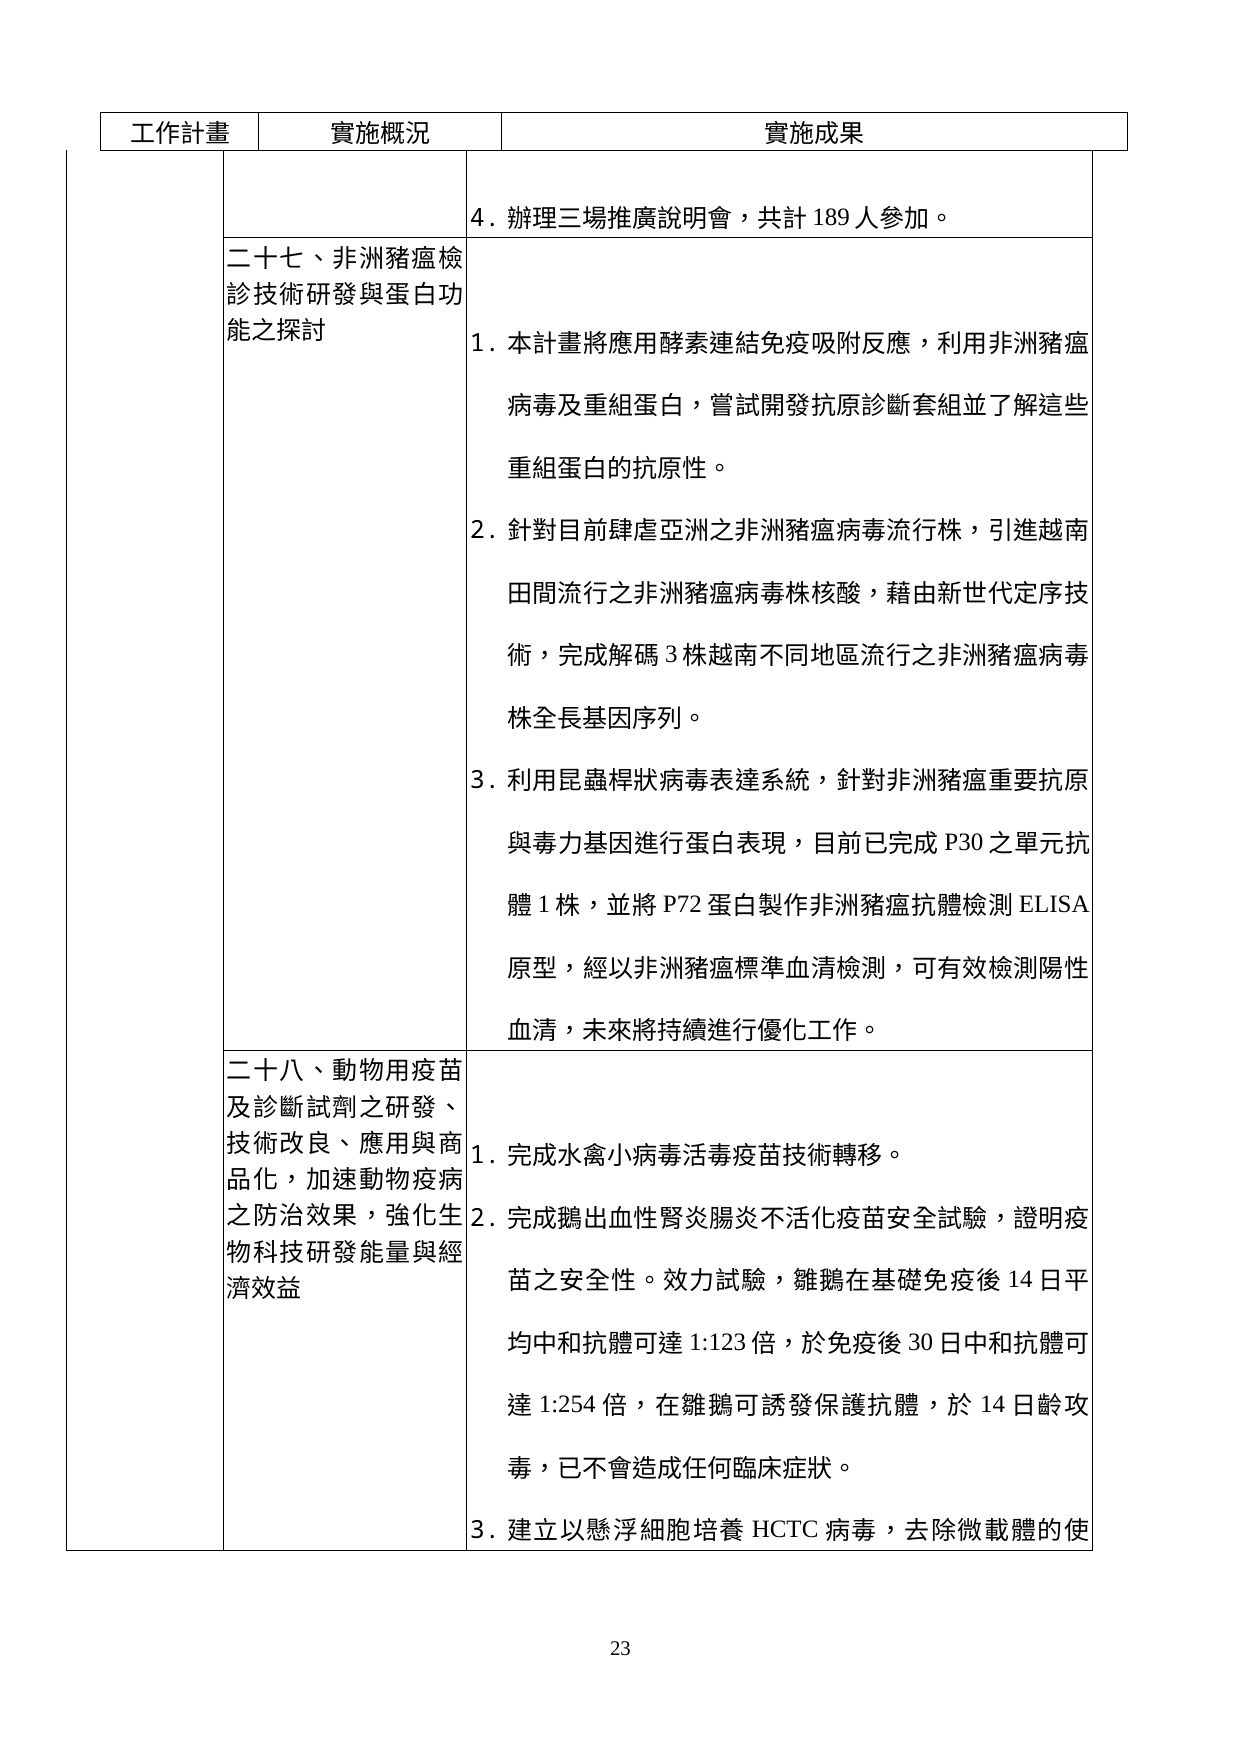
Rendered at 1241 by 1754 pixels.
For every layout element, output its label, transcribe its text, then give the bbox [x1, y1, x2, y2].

table_cell 二十八、動物用疫苗及診斷試劑之研發、技術改良、應用與商品化，加速動物疫病之防治效果，強化生物科技研發能量與經濟效益 [224, 1051, 466, 1550]
table_header 實施成果 [502, 113, 1127, 149]
table_cell 利用LINE機器人技術完成水生動物疾病檢診送樣互動服務平台建置，提供送檢單位查詢檢驗結果，並提供各送檢單位之送檢疾病排行、檢驗報表。 完成水生動物互動平台建置，整合既有之水生生產醫學平台、水生動物疾病診斷輔助系統，並增加水生相關藥物查詢、水產價格查詢功能。 既有平台資訊整合與規劃:水生生產醫學平台及水生疾病診斷輔助系統進行響應式網頁設計。 辦理三場推廣說明會，共計189人參加。 [467, 151, 1092, 237]
table_header 工作計畫 [101, 113, 258, 149]
table_cell 本計畫將應用酵素連結免疫吸附反應，利用非洲豬瘟病毒及重組蛋白，嘗試開發抗原診斷套組並了解這些重組蛋白的抗原性。 針對目前肆虐亞洲之非洲豬瘟病毒流行株，引進越南田間流行之非洲豬瘟病毒株核酸，藉由新世代定序技術，完成解碼3株越南不同地區流行之非洲豬瘟病毒株全長基因序列。 利用昆蟲桿狀病毒表達系統，針對非洲豬瘟重要抗原與毒力基因進行蛋白表現，目前已完成P30之單元抗體1株，並將P72蛋白製作非洲豬瘟抗體檢測ELISA原型，經以非洲豬瘟標準血清檢測，可有效檢測陽性血清，未來將持續進行優化工作。 [467, 238, 1092, 1050]
table_cell [1128, 237, 1156, 1050]
table_header [1128, 112, 1156, 149]
table_cell 完成水禽小病毒活毒疫苗技術轉移。 完成鵝出血性腎炎腸炎不活化疫苗安全試驗，證明疫苗之安全性。效力試驗，雛鵝在基礎免疫後14日平均中和抗體可達1:123倍，於免疫後30日中和抗體可達1:254倍，在雛鵝可誘發保護抗體，於14日齡攻毒，已不會造成任何臨床症狀。 建立以懸浮細胞培養HCTC病毒，去除微載體的使 [467, 1051, 1092, 1550]
table_cell [224, 151, 466, 237]
table_cell [1156, 150, 1174, 237]
table_cell [67, 150, 223, 1550]
table_cell [1128, 1050, 1156, 1550]
table_cell [1156, 237, 1174, 1050]
table_header [1156, 112, 1174, 149]
table_cell 二十七、非洲豬瘟檢診技術研發與蛋白功能之探討 [224, 238, 466, 1050]
table_cell [1093, 237, 1127, 1050]
table_header [66, 112, 100, 149]
table_cell [1093, 151, 1127, 237]
table_cell [1093, 1050, 1127, 1550]
table_cell [1156, 1050, 1174, 1550]
table_cell [1128, 150, 1156, 237]
table_header 實施概況 [259, 113, 501, 149]
